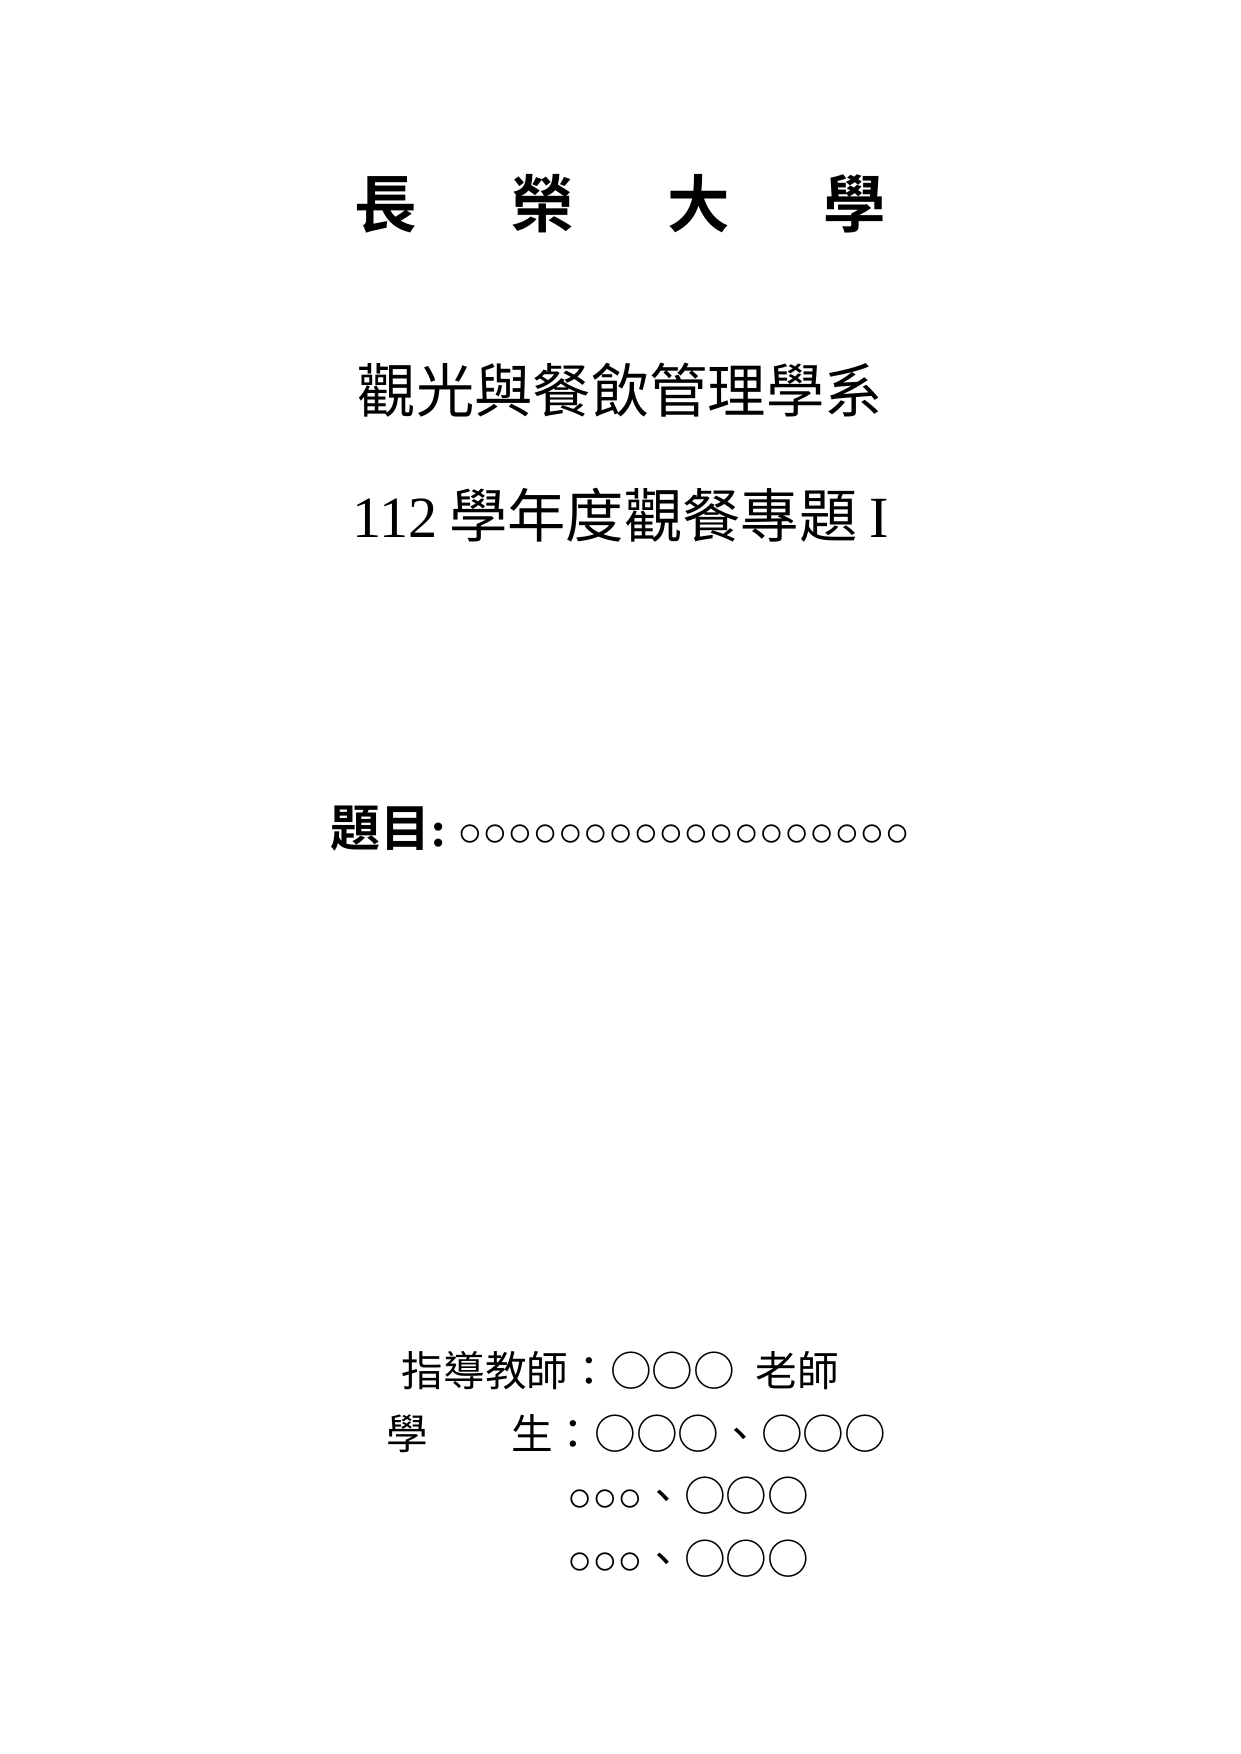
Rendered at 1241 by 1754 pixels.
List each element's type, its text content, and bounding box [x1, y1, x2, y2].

text 學 生：○○○、○○○ [118, 1389, 1122, 1452]
text 觀光與餐飲管理學系 [118, 314, 1122, 439]
text ○○○、○○○ [118, 1452, 1122, 1514]
text 題目: ○○○○○○○○○○○○○○○○○○ [118, 752, 1122, 877]
text 指導教師：○○○ 老師 [118, 1327, 1122, 1389]
text 長 榮 大 學 [118, 127, 1122, 314]
text 112學年度觀餐專題I [118, 439, 1122, 564]
text ○○○、○○○ [118, 1514, 1122, 1577]
